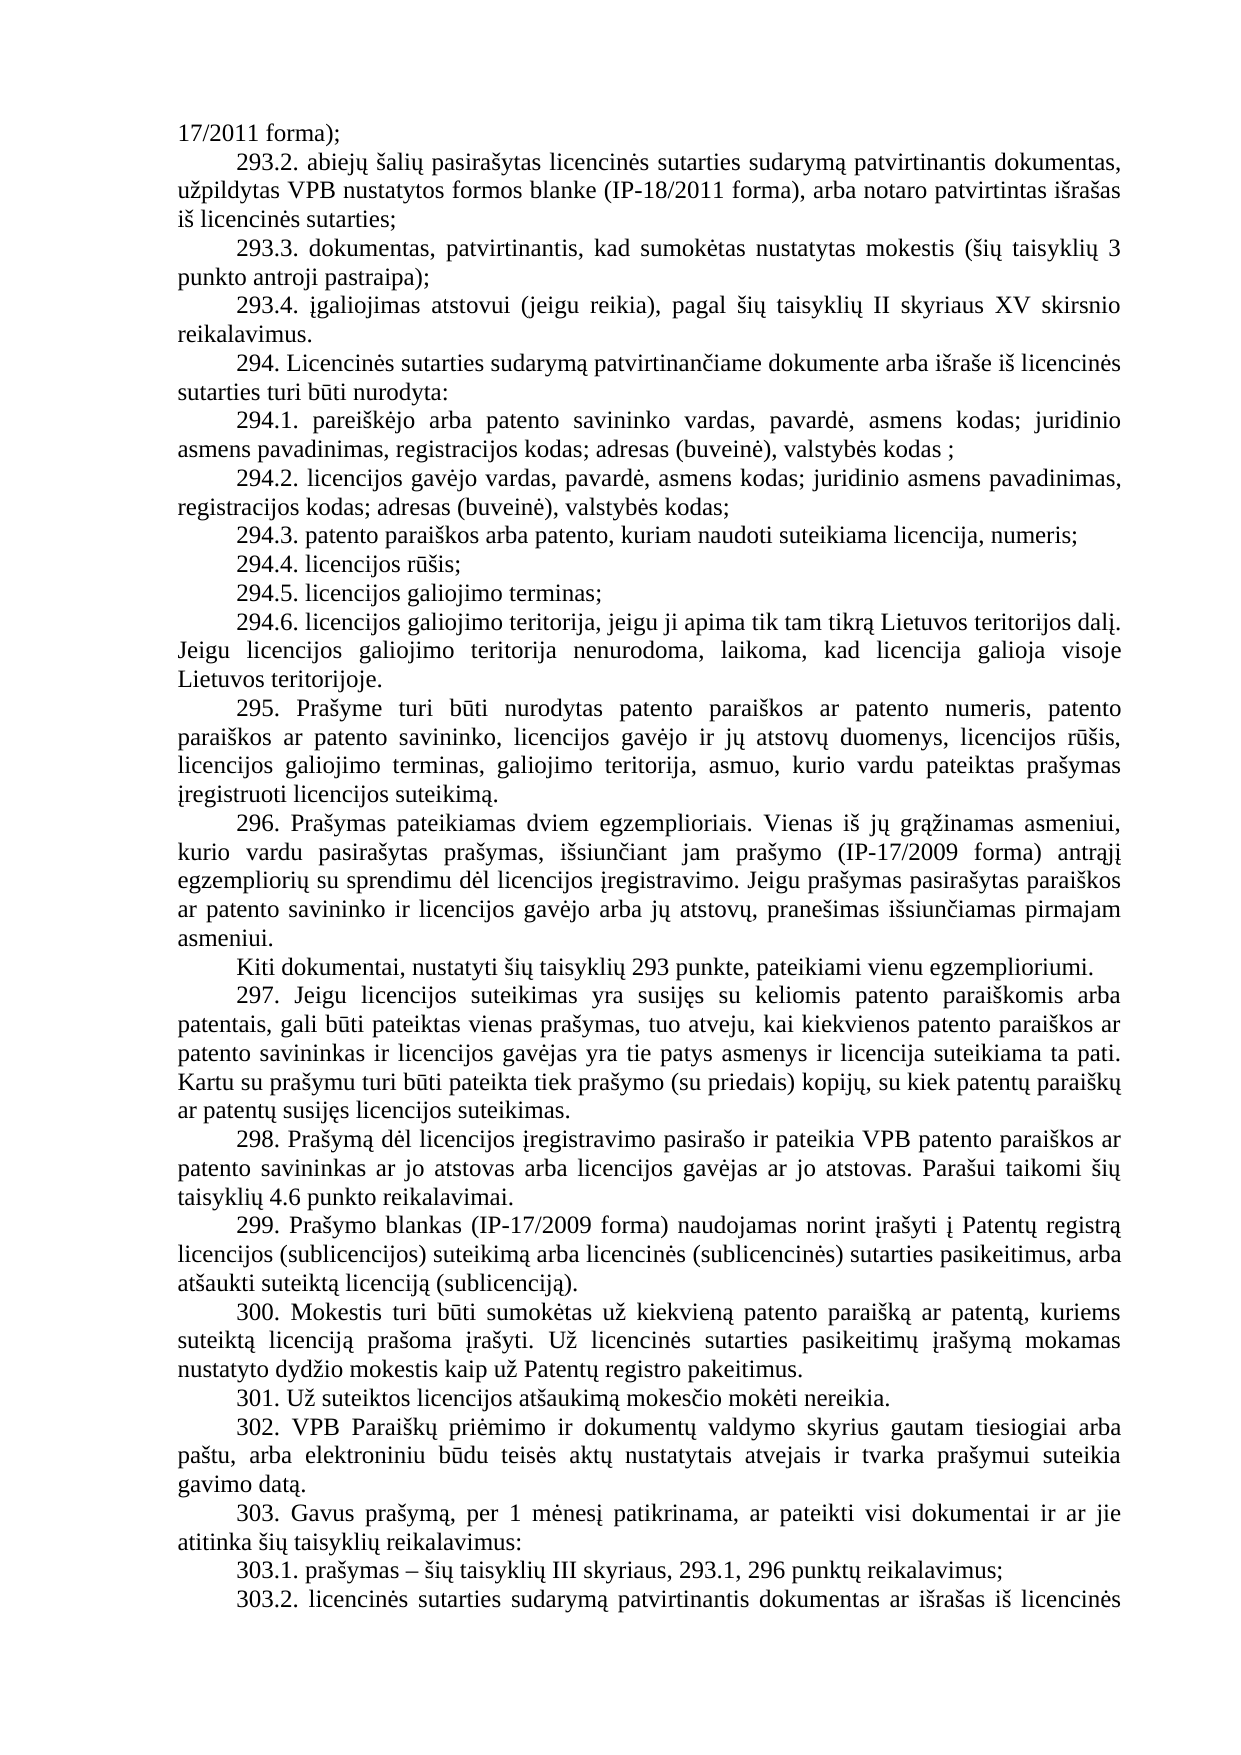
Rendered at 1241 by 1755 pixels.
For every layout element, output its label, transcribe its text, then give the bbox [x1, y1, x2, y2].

text 300. Mokestis turi būti sumokėtas už kiekvieną patento paraišką ar patentą, kuriems suteiktą licenciją prašoma įrašyti. Už licencinės sutarties pasikeitimų įrašymą mokamas nustatyto dydžio mokestis kaip už Patentų registro pakeitimus. [177, 1297, 1122, 1383]
text 303.1. prašymas – šių taisyklių III skyriaus, 293.1, 296 punktų reikalavimus; [177, 1556, 1122, 1584]
text 294.2. licencijos gavėjo vardas, pavardė, asmens kodas; juridinio asmens pavadinimas, registracijos kodas; adresas (buveinė), valstybės kodas; [177, 463, 1122, 521]
text 294.5. licencijos galiojimo terminas; [177, 578, 1122, 607]
text 294.4. licencijos rūšis; [177, 549, 1122, 578]
text 297. Jeigu licencijos suteikimas yra susijęs su keliomis patento paraiškomis arba patentais, gali būti pateiktas vienas prašymas, tuo atveju, kai kiekvienos patento paraiškos ar patento savininkas ir licencijos gavėjas yra tie patys asmenys ir licencija suteikiama ta pati. Kartu su prašymu turi būti pateikta tiek prašymo (su priedais) kopijų, su kiek patentų paraiškų ar patentų susijęs licencijos suteikimas. [177, 981, 1122, 1124]
text 294. Licencinės sutarties sudarymą patvirtinančiame dokumente arba išraše iš licencinės sutarties turi būti nurodyta: [177, 348, 1122, 406]
text 302. VPB Paraiškų priėmimo ir dokumentų valdymo skyrius gautam tiesiogiai arba paštu, arba elektroniniu būdu teisės aktų nustatytais atvejais ir tvarka prašymui suteikia gavimo datą. [177, 1412, 1122, 1498]
text 17/2011 forma); [177, 118, 1122, 147]
text 293.4. įgaliojimas atstovui (jeigu reikia), pagal šių taisyklių II skyriaus XV skirsnio reikalavimus. [177, 291, 1122, 348]
text 303. Gavus prašymą, per 1 mėnesį patikrinama, ar pateikti visi dokumentai ir ar jie atitinka šių taisyklių reikalavimus: [177, 1498, 1122, 1556]
text 293.2. abiejų šalių pasirašytas licencinės sutarties sudarymą patvirtinantis dokumentas, užpildytas VPB nustatytos formos blanke (IP-18/2011 forma), arba notaro patvirtintas išrašas iš licencinės sutarties; [177, 147, 1122, 233]
text 294.1. pareiškėjo arba patento savininko vardas, pavardė, asmens kodas; juridinio asmens pavadinimas, registracijos kodas; adresas (buveinė), valstybės kodas ; [177, 406, 1122, 463]
text 294.6. licencijos galiojimo teritorija, jeigu ji apima tik tam tikrą Lietuvos teritorijos dalį. Jeigu licencijos galiojimo teritorija nenurodoma, laikoma, kad licencija galioja visoje Lietuvos teritorijoje. [177, 607, 1122, 693]
text 298. Prašymą dėl licencijos įregistravimo pasirašo ir pateikia VPB patento paraiškos ar patento savininkas ar jo atstovas arba licencijos gavėjas ar jo atstovas. Parašui taikomi šių taisyklių 4.6 punkto reikalavimai. [177, 1124, 1122, 1211]
text 301. Už suteiktos licencijos atšaukimą mokesčio mokėti nereikia. [177, 1383, 1122, 1412]
text Kiti dokumentai, nustatyti šių taisyklių 293 punkte, pateikiami vienu egzemplioriumi. [177, 952, 1122, 981]
text 299. Prašymo blankas (IP-17/2009 forma) naudojamas norint įrašyti į Patentų registrą licencijos (sublicencijos) suteikimą arba licencinės (sublicencinės) sutarties pasikeitimus, arba atšaukti suteiktą licenciją (sublicenciją). [177, 1211, 1122, 1297]
text 294.3. patento paraiškos arba patento, kuriam naudoti suteikiama licencija, numeris; [177, 521, 1122, 549]
text 296. Prašymas pateikiamas dviem egzemplioriais. Vienas iš jų grąžinamas asmeniui, kurio vardu pasirašytas prašymas, išsiunčiant jam prašymo (IP-17/2009 forma) antrąjį egzempliorių su sprendimu dėl licencijos įregistravimo. Jeigu prašymas pasirašytas paraiškos ar patento savininko ir licencijos gavėjo arba jų atstovų, pranešimas išsiunčiamas pirmajam asmeniui. [177, 808, 1122, 952]
text 293.3. dokumentas, patvirtinantis, kad sumokėtas nustatytas mokestis (šių taisyklių 3 punkto antroji pastraipa); [177, 233, 1122, 291]
text 295. Prašyme turi būti nurodytas patento paraiškos ar patento numeris, patento paraiškos ar patento savininko, licencijos gavėjo ir jų atstovų duomenys, licencijos rūšis, licencijos galiojimo terminas, galiojimo teritorija, asmuo, kurio vardu pateiktas prašymas įregistruoti licencijos suteikimą. [177, 693, 1122, 808]
text 303.2. licencinės sutarties sudarymą patvirtinantis dokumentas ar išrašas iš licencinės [177, 1584, 1122, 1613]
